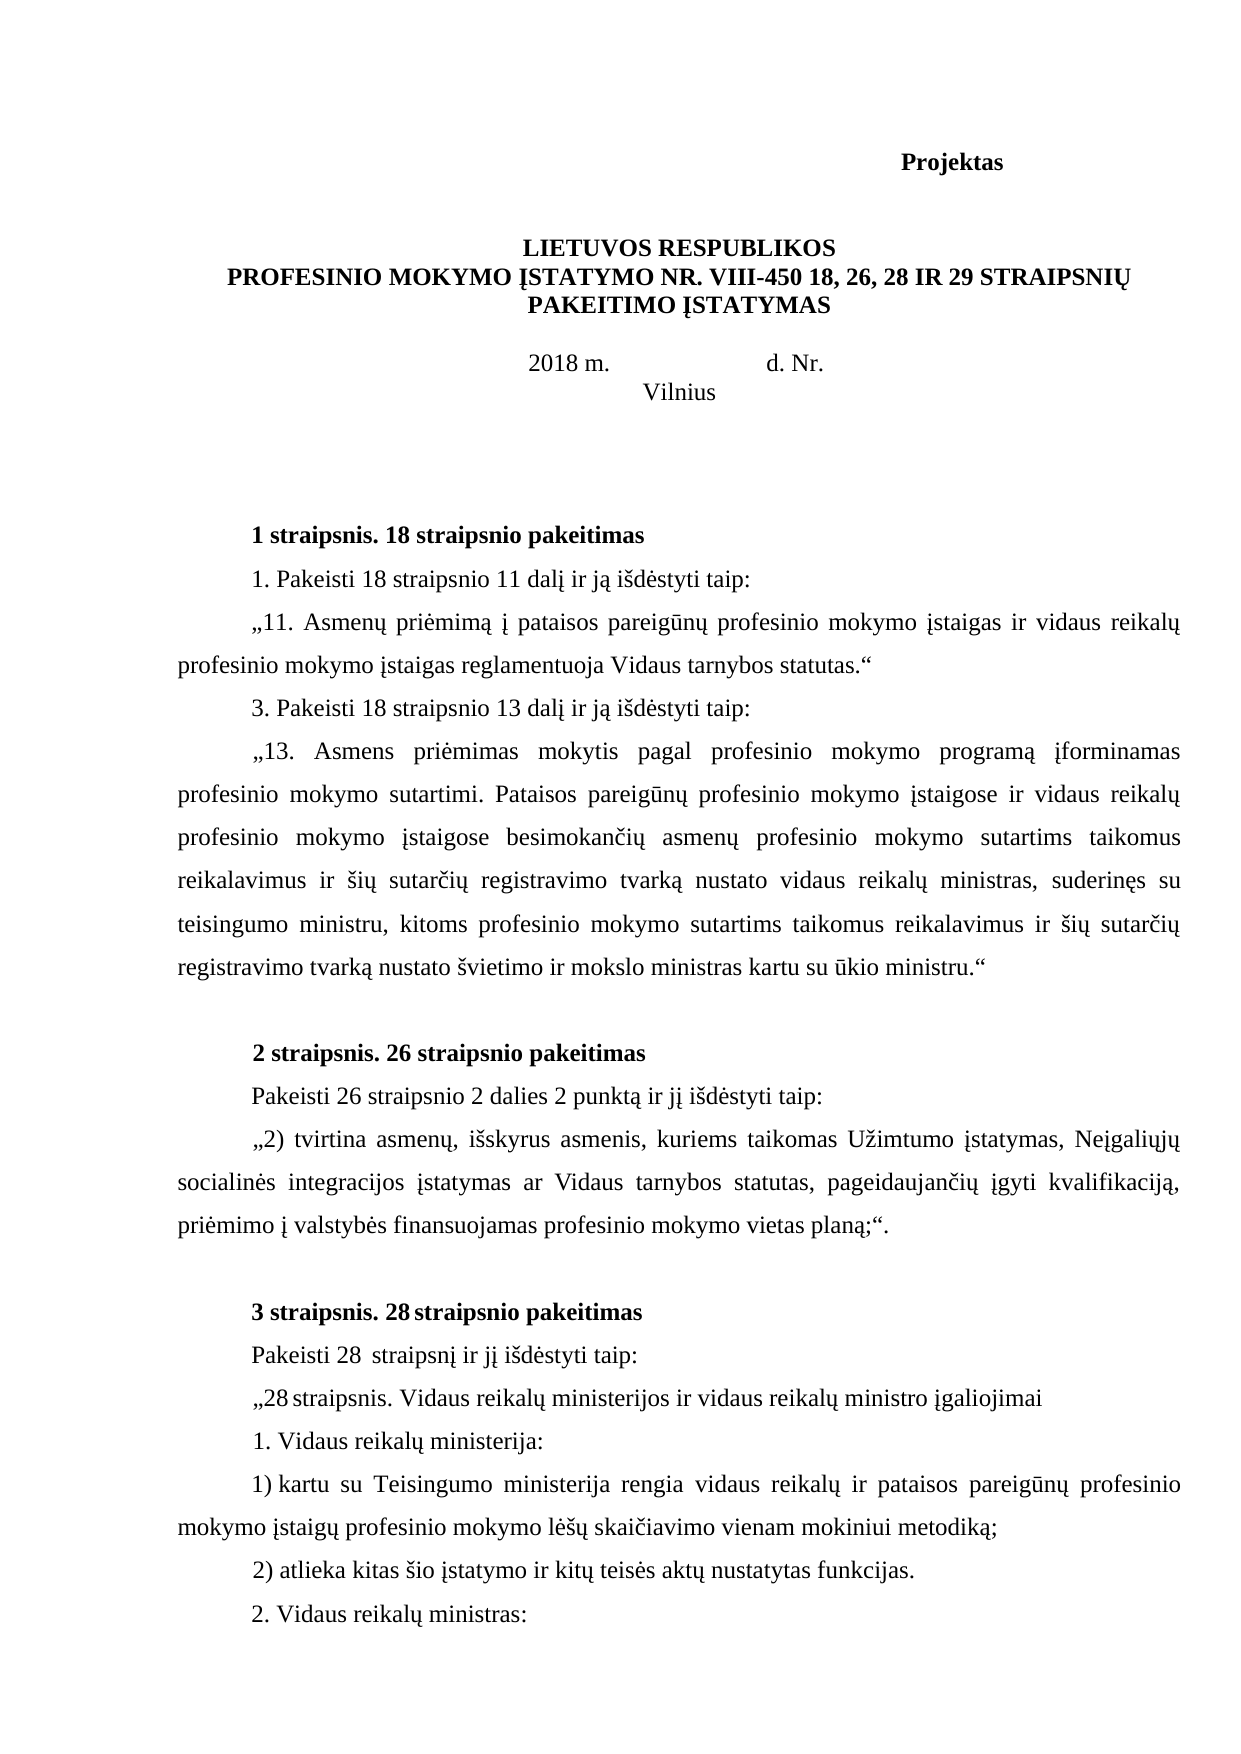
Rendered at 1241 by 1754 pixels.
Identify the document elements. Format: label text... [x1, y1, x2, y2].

text 2) atlieka kitas šio įstatymo ir kitų teisės aktų nustatytas funkcijas. [177, 1556, 1181, 1584]
text 1 straipsnis. 18 straipsnio pakeitimas [177, 521, 1181, 549]
text Vilnius [177, 377, 1181, 406]
text 1. Vidaus reikalų ministerija: [177, 1426, 1181, 1455]
text Pakeisti 28 straipsnį ir jį išdėstyti taip: [177, 1340, 1181, 1369]
text 2. Vidaus reikalų ministras: [177, 1599, 1181, 1627]
text 1. Pakeisti 18 straipsnio 11 dalį ir ją išdėstyti taip: [177, 564, 1181, 592]
text 2018 m. d. Nr. [177, 348, 1181, 377]
text „28 straipsnis. Vidaus reikalų ministerijos ir vidaus reikalų ministro įgaliojimai [177, 1383, 1181, 1412]
text Pakeisti 26 straipsnio 2 dalies 2 punktą ir jį išdėstyti taip: [177, 1081, 1181, 1110]
text 1) kartu su Teisingumo ministerija rengia vidaus reikalų ir pataisos pareigūnų profesinio mokymo įstaigų profesinio mokymo lėšų skaičiavimo vienam mokiniui metodiką; [177, 1469, 1181, 1541]
text 3 straipsnis. 28 straipsnio pakeitimas [177, 1297, 1181, 1326]
text 3. Pakeisti 18 straipsnio 13 dalį ir ją išdėstyti taip: [177, 693, 1181, 722]
text „13. Asmens priėmimas mokytis pagal profesinio mokymo programą įforminamas profesinio mokymo sutartimi. Pataisos pareigūnų profesinio mokymo įstaigose ir vidaus reikalų profesinio mokymo įstaigose besimokančių asmenų profesinio mokymo sutartims taikomus reikalavimus ir šių sutarčių registravimo tvarką nustato vidaus reikalų ministras, suderinęs su teisingumo ministru, kitoms profesinio mokymo sutartims taikomus reikalavimus ir šių sutarčių registravimo tvarką nustato švietimo ir mokslo ministras kartu su ūkio ministru.“ [177, 736, 1181, 981]
text „2) tvirtina asmenų, išskyrus asmenis, kuriems taikomas Užimtumo įstatymas, Neįgaliųjų socialinės integracijos įstatymas ar Vidaus tarnybos statutas, pageidaujančių įgyti kvalifikaciją, priėmimo į valstybės finansuojamas profesinio mokymo vietas planą;“. [177, 1124, 1181, 1239]
text PROFESINIO MOKYMO ĮSTATYMO Nr. VIII-450 18, 26, 28 IR 29 STRAIPSNIŲ PAKEITIMO ĮSTATYMAS [177, 262, 1181, 319]
text LIETUVOS RESPUBLIKOS [177, 233, 1181, 262]
text 2 straipsnis. 26 straipsnio pakeitimas [252, 1038, 1181, 1067]
text Projektas [901, 147, 1181, 176]
text „11. Asmenų priėmimą į pataisos pareigūnų profesinio mokymo įstaigas ir vidaus reikalų profesinio mokymo įstaigas reglamentuoja Vidaus tarnybos statutas.“ [177, 607, 1181, 679]
